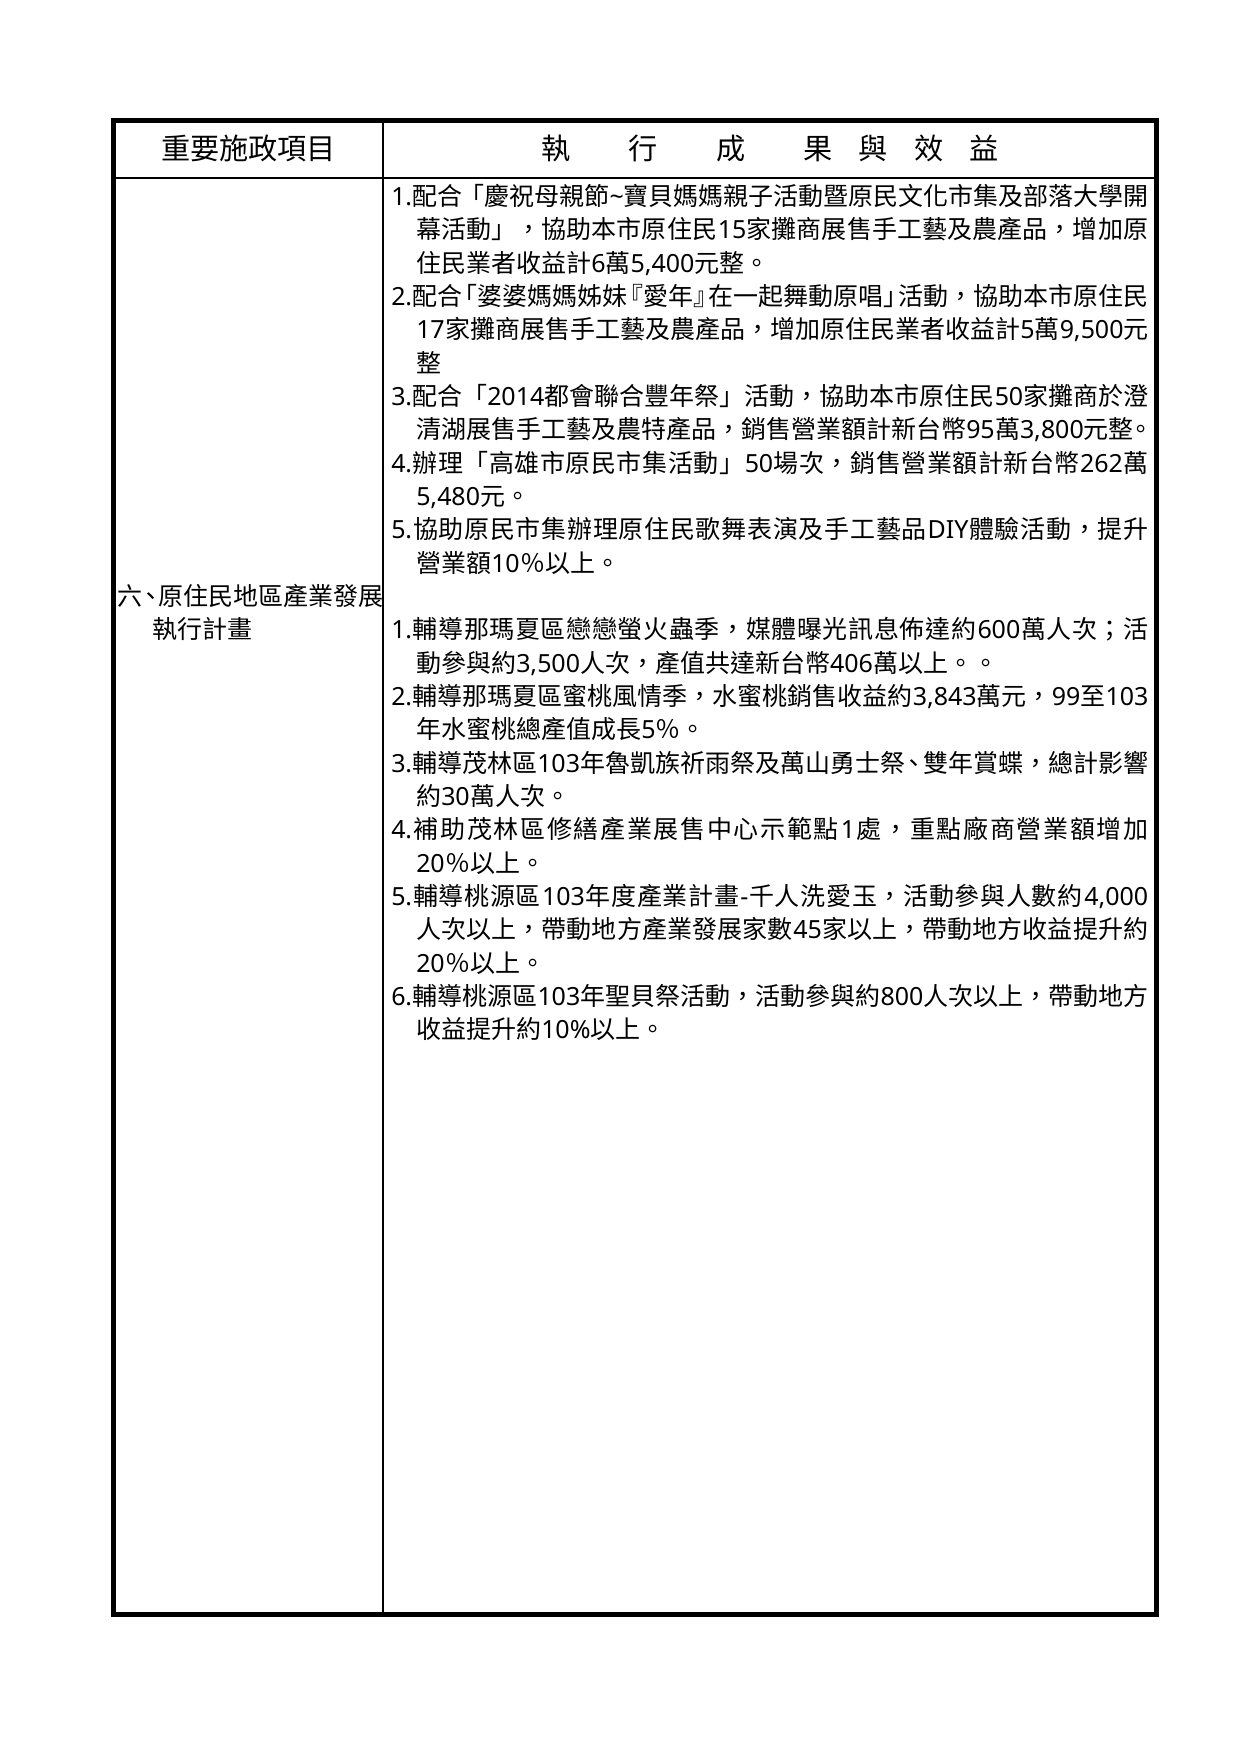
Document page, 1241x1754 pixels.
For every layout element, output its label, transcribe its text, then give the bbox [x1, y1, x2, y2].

table_cell 六、原住民地區產業發展執行計畫 [116, 179, 382, 1612]
table_header 重要施政項目 [116, 123, 382, 177]
table_header 執 行 成 果 與 效 益 [384, 123, 1154, 177]
table_cell 1.配合「慶祝母親節~寶貝媽媽親子活動暨原民文化市集及部落大學開幕活動」，協助本市原住民15家攤商展售手工藝及農產品，增加原住民業者收益計6萬5,400元整。 2.配合「婆婆媽媽姊妹『愛年』在一起舞動原唱」活動，協助本市原住民17家攤商展售手工藝及農產品，增加原住民業者收益計5萬9,500元整 3.配合「2014都會聯合豐年祭」活動，協助本市原住民50家攤商於澄清湖展售手工藝及農特產品，銷售營業額計新台幣95萬3,800元整。 4.辦理「高雄市原民市集活動」50場次，銷售營業額計新台幣262萬5,480元。 5.協助原民市集辦理原住民歌舞表演及手工藝品DIY體驗活動，提升營業額10％以上。 1.輔導那瑪夏區戀戀螢火蟲季，媒體曝光訊息佈達約600萬人次；活動參與約3,500人次，產值共達新台幣406萬以上。。 2.輔導那瑪夏區蜜桃風情季，水蜜桃銷售收益約3,843萬元，99至103年水蜜桃總產值成長5％。 3.輔導茂林區103年魯凱族祈雨祭及萬山勇士祭、雙年賞蝶，總計影響約30萬人次。 4.補助茂林區修繕產業展售中心示範點1處，重點廠商營業額增加20％以上。 5.輔導桃源區103年度產業計畫-千人洗愛玉，活動參與人數約4,000人次以上，帶動地方產業發展家數45家以上，帶動地方收益提升約20％以上。 6.輔導桃源區103年聖貝祭活動，活動參與約800人次以上，帶動地方收益提升約10%以上。 [384, 179, 1154, 1612]
